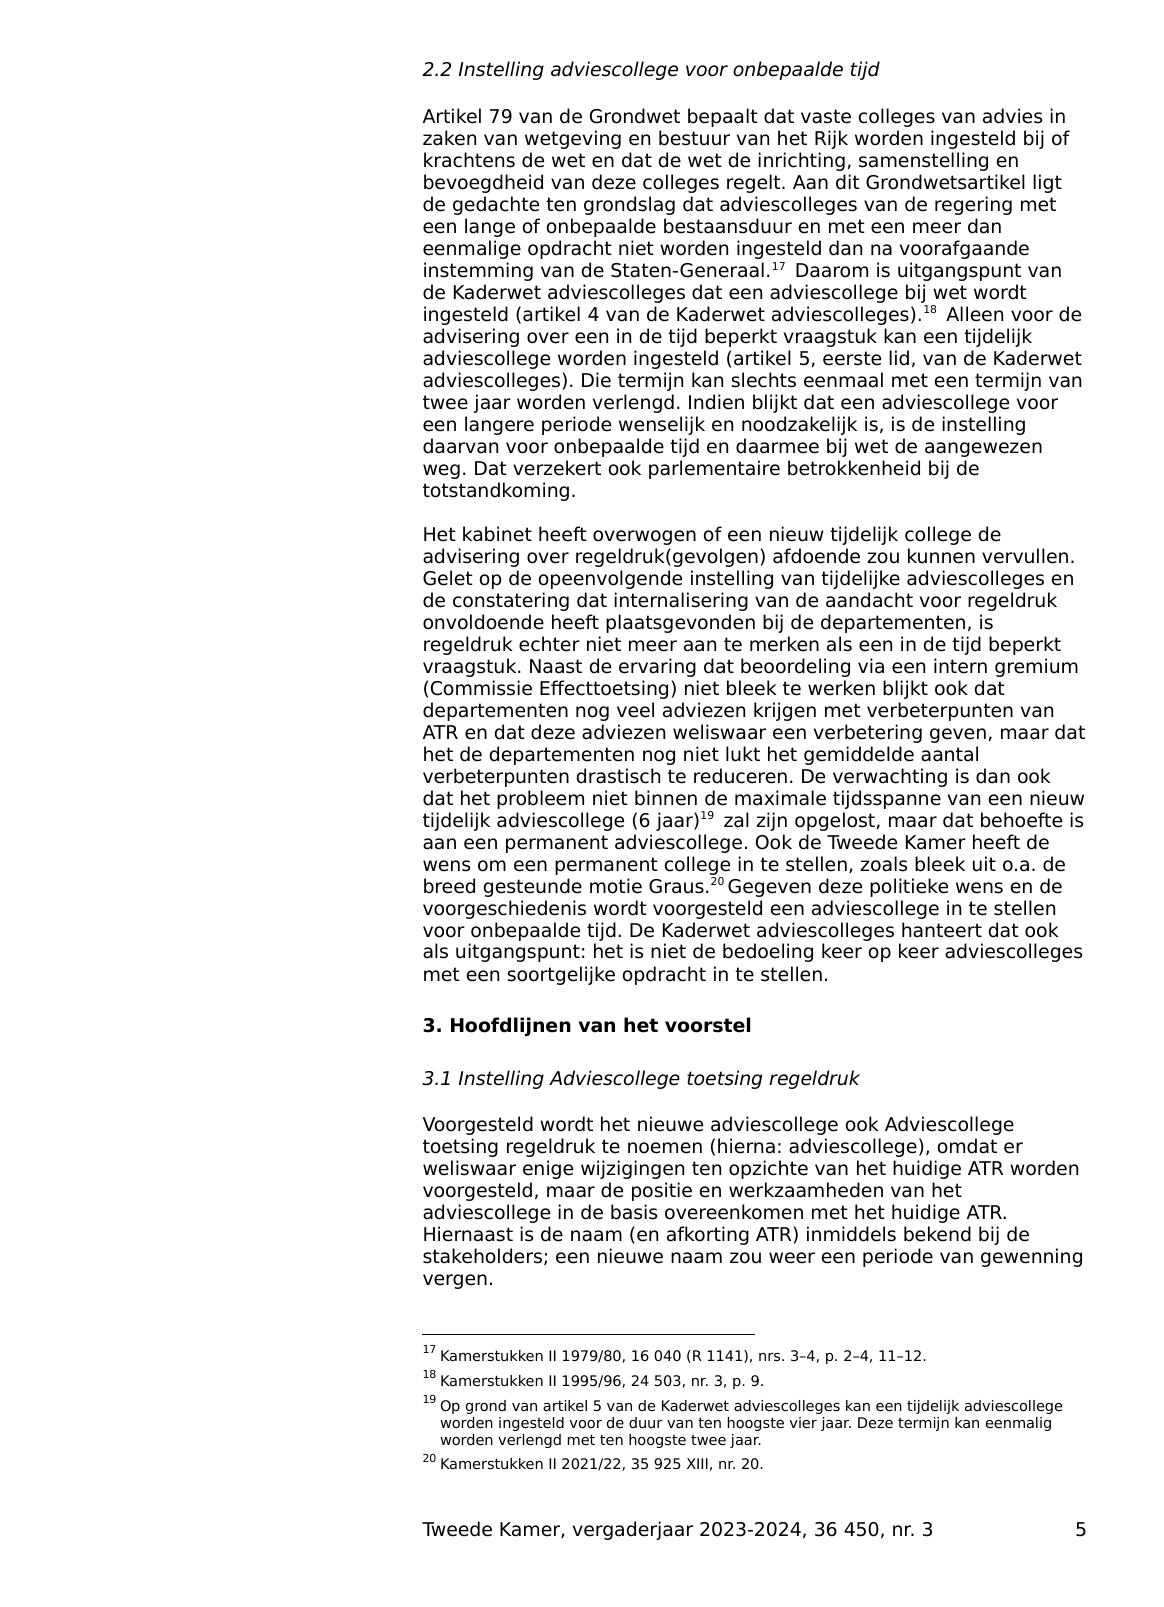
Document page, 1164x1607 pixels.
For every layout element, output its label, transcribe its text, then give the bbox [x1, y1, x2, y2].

text Artikel 79 van de Grondwet bepaalt dat vaste colleges van advies in zaken van wetgeving en bestuur van het Rijk worden ingesteld bij of krachtens de wet en dat de wet de inrichting, samenstelling en bevoegdheid van deze colleges regelt. Aan dit Grondwetsartikel ligt de gedachte ten grondslag dat adviescolleges van de regering met een lange of onbepaalde bestaansduur en met een meer dan eenmalige opdracht niet worden ingesteld dan na voorafgaande instemming van de Staten-Generaal. Daarom is uitgangspunt van de Kaderwet adviescolleges dat een adviescollege bij wet wordt ingesteld (artikel 4 van de Kaderwet adviescolleges). Alleen voor de advisering over een in de tijd beperkt vraagstuk kan een tijdelijk adviescollege worden ingesteld (artikel 5, eerste lid, van de Kaderwet adviescolleges). Die termijn kan slechts eenmaal met een termijn van twee jaar worden verlengd. Indien blijkt dat een adviescollege voor een langere periode wenselijk en noodzakelijk is, is de instelling daarvan voor onbepaalde tijd en daarmee bij wet de aangewezen weg. Dat verzekert ook parlementaire betrokkenheid bij de totstandkoming. [422, 106, 1087, 502]
text Kamerstukken II 1995/96, 24 503, nr. 3, p. 9. [422, 1368, 1087, 1391]
text Kamerstukken II 1979/80, 16 040 (R 1141), nrs. 3–4, p. 2–4, 11–12. [422, 1343, 1087, 1366]
subtitle 3. Hoofdlijnen van het voorstel [422, 1015, 1087, 1037]
text Het kabinet heeft overwogen of een nieuw tijdelijk college de advisering over regeldruk(gevolgen) afdoende zou kunnen vervullen. Gelet op de opeenvolgende instelling van tijdelijke adviescolleges en de constatering dat internalisering van de aandacht voor regeldruk onvoldoende heeft plaatsgevonden bij de departementen, is regeldruk echter niet meer aan te merken als een in de tijd beperkt vraagstuk. Naast de ervaring dat beoordeling via een intern gremium (Commissie Effecttoetsing) niet bleek te werken blijkt ook dat departementen nog veel adviezen krijgen met verbeterpunten van ATR en dat deze adviezen weliswaar een verbetering geven, maar dat het de departementen nog niet lukt het gemiddelde aantal verbeterpunten drastisch te reduceren. De verwachting is dan ook dat het probleem niet binnen de maximale tijdsspanne van een nieuw tijdelijk adviescollege (6 jaar) zal zijn opgelost, maar dat behoefte is aan een permanent adviescollege. Ook de Tweede Kamer heeft de wens om een permanent college in te stellen, zoals bleek uit o.a. de breed gesteunde motie Graus.Gegeven deze politieke wens en de voorgeschiedenis wordt voorgesteld een adviescollege in te stellen voor onbepaalde tijd. De Kaderwet adviescolleges hanteert dat ook als uitgangspunt: het is niet de bedoeling keer op keer adviescolleges met een soortgelijke opdracht in te stellen. [422, 524, 1087, 985]
subtitle 2.2 Instelling adviescollege voor onbepaalde tijd [422, 59, 1087, 81]
text Voorgesteld wordt het nieuwe adviescollege ook Adviescollege toetsing regeldruk te noemen (hierna: adviescollege), omdat er weliswaar enige wijzigingen ten opzichte van het huidige ATR worden voorgesteld, maar de positie en werkzaamheden van het adviescollege in de basis overeenkomen met het huidige ATR. Hiernaast is de naam (en afkorting ATR) inmiddels bekend bij de stakeholders; een nieuwe naam zou weer een periode van gewenning vergen. [422, 1114, 1087, 1290]
subtitle 3.1 Instelling Adviescollege toetsing regeldruk [422, 1067, 1087, 1089]
text Kamerstukken II 2021/22, 35 925 XIII, nr. 20. [422, 1452, 1087, 1474]
text Op grond van artikel 5 van de Kaderwet adviescolleges kan een tijdelijk adviescollege worden ingesteld voor de duur van ten hoogste vier jaar. Deze termijn kan eenmalig worden verlengd met ten hoogste twee jaar. [422, 1393, 1087, 1449]
